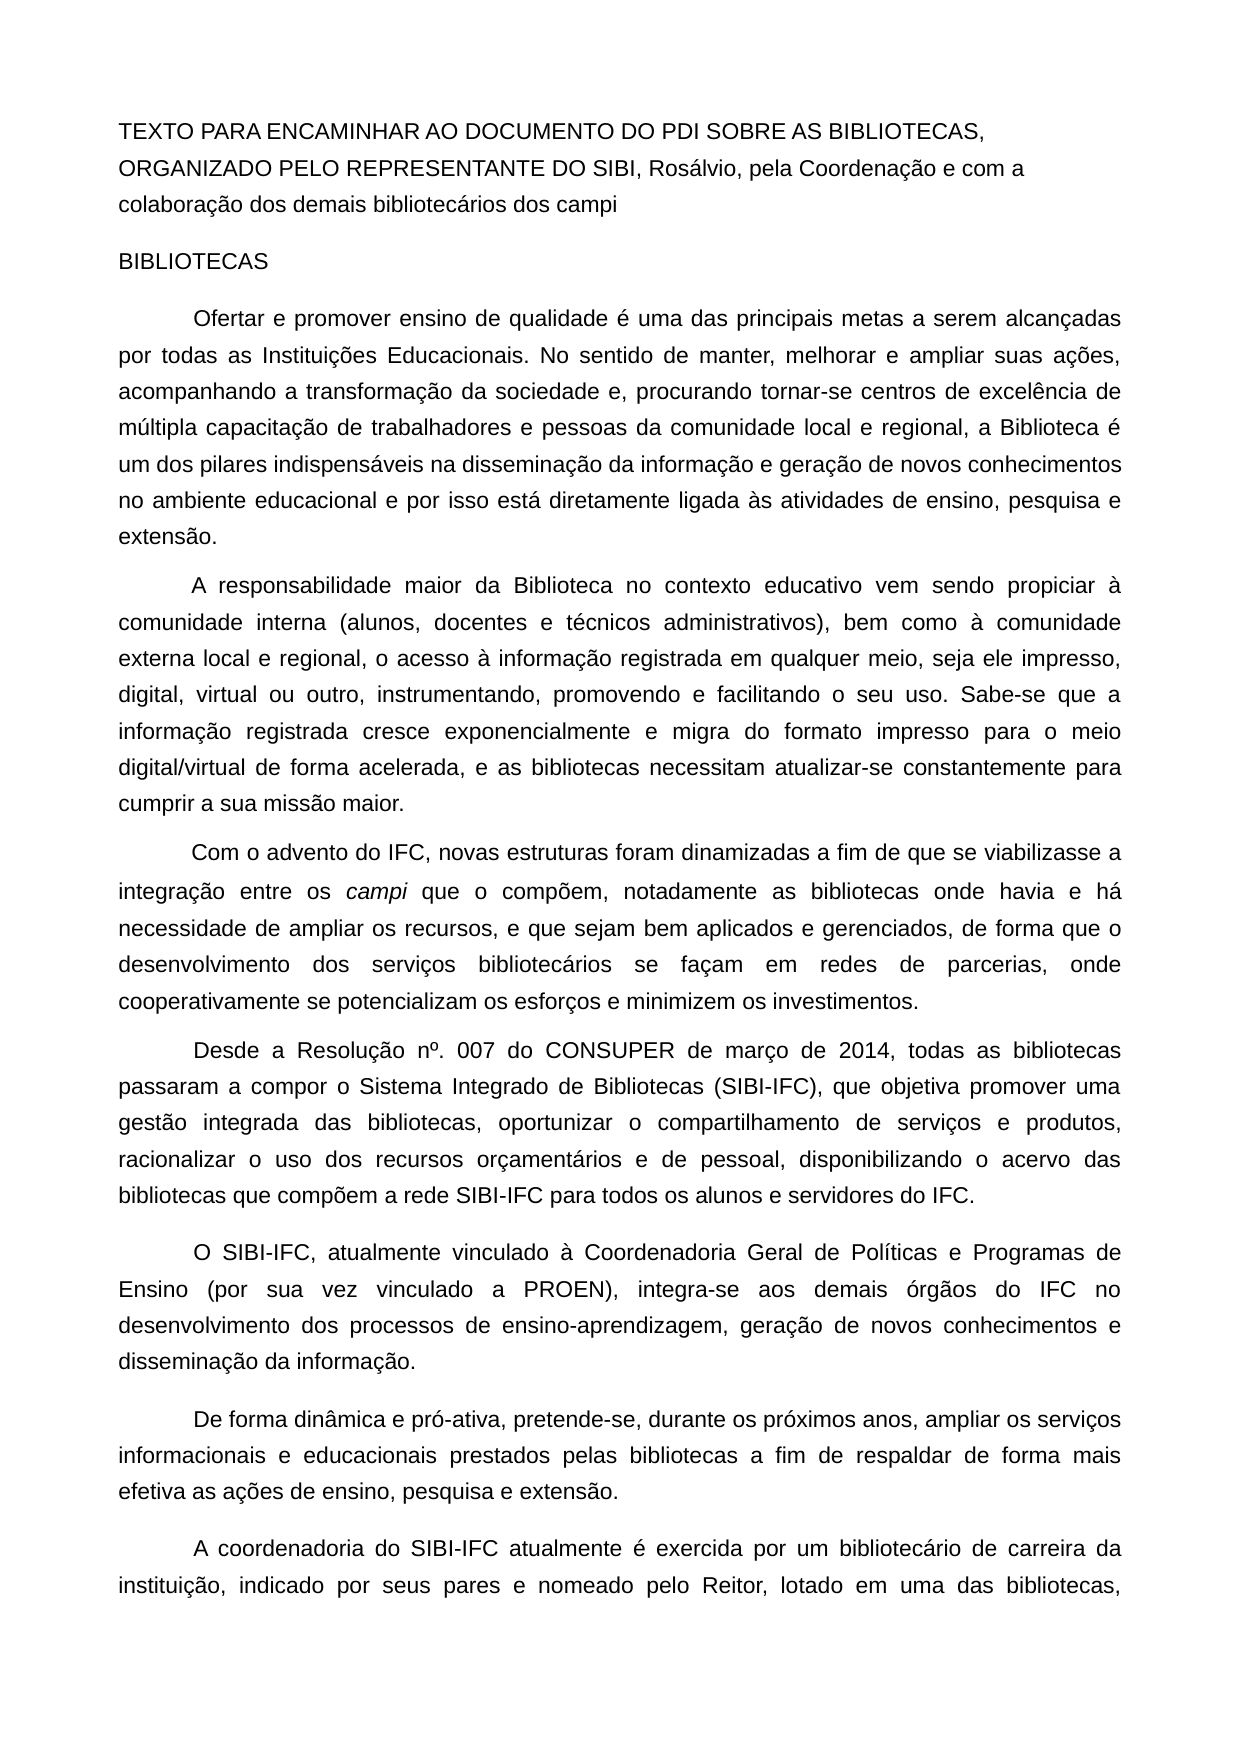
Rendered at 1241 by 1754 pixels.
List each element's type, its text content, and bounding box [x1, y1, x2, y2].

text Desde a Resolução nº. 007 do CONSUPER de março de 2014, todas as bibliotecas passaram a compor o Sistema Integrado de Bibliotecas (SIBI-IFC), que objetiva promover uma gestão integrada das bibliotecas, oportunizar o compartilhamento de serviços e produtos, racionalizar o uso dos recursos orçamentários e de pessoal, disponibilizando o acervo das bibliotecas que compõem a rede SIBI-IFC para todos os alunos e servidores do IFC. [118, 1037, 1122, 1208]
text Com o advento do IFC, novas estruturas foram dinamizadas a fim de que se viabilizasse a integração entre os campi que o compõem, notadamente as bibliotecas onde havia e há necessidade de ampliar os recursos, e que sejam bem aplicados e gerenciados, de forma que o desenvolvimento dos serviços bibliotecários se façam em redes de parcerias, onde cooperativamente se potencializam os esforços e minimizem os investimentos. [118, 839, 1122, 1014]
text Ofertar e promover ensino de qualidade é uma das principais metas a serem alcançadas por todas as Instituições Educacionais. No sentido de manter, melhorar e ampliar suas ações, acompanhando a transformação da sociedade e, procurando tornar-se centros de excelência de múltipla capacitação de trabalhadores e pessoas da comunidade local e regional, a Biblioteca é um dos pilares indispensáveis na disseminação da informação e geração de novos conhecimentos no ambiente educacional e por isso está diretamente ligada às atividades de ensino, pesquisa e extensão. [118, 305, 1122, 550]
text A responsabilidade maior da Biblioteca no contexto educativo vem sendo propiciar à comunidade interna (alunos, docentes e técnicos administrativos), bem como à comunidade externa local e regional, o acesso à informação registrada em qualquer meio, seja ele impresso, digital, virtual ou outro, instrumentando, promovendo e facilitando o seu uso. Sabe-se que a informação registrada cresce exponencialmente e migra do formato impresso para o meio digital/virtual de forma acelerada, e as bibliotecas necessitam atualizar-se constantemente para cumprir a sua missão maior. [118, 572, 1122, 817]
text BIBLIOTECAS [118, 248, 1122, 274]
text O SIBI-IFC, atualmente vinculado à Coordenadoria Geral de Políticas e Programas de Ensino (por sua vez vinculado a PROEN), integra-se aos demais órgãos do IFC no desenvolvimento dos processos de ensino-aprendizagem, geração de novos conhecimentos e disseminação da informação. [118, 1239, 1122, 1375]
text TEXTO PARA ENCAMINHAR AO DOCUMENTO DO PDI SOBRE AS BIBLIOTECAS, ORGANIZADO PELO REPRESENTANTE DO SIBI, Rosálvio, pela Coordenação e com a colaboração dos demais bibliotecários dos campi [118, 118, 1122, 217]
text De forma dinâmica e pró-ativa, pretende-se, durante os próximos anos, ampliar os serviços informacionais e educacionais prestados pelas bibliotecas a fim de respaldar de forma mais efetiva as ações de ensino, pesquisa e extensão. [118, 1406, 1122, 1504]
text A coordenadoria do SIBI-IFC atualmente é exercida por um bibliotecário de carreira da instituição, indicado por seus pares e nomeado pelo Reitor, lotado em uma das bibliotecas, [118, 1535, 1122, 1598]
